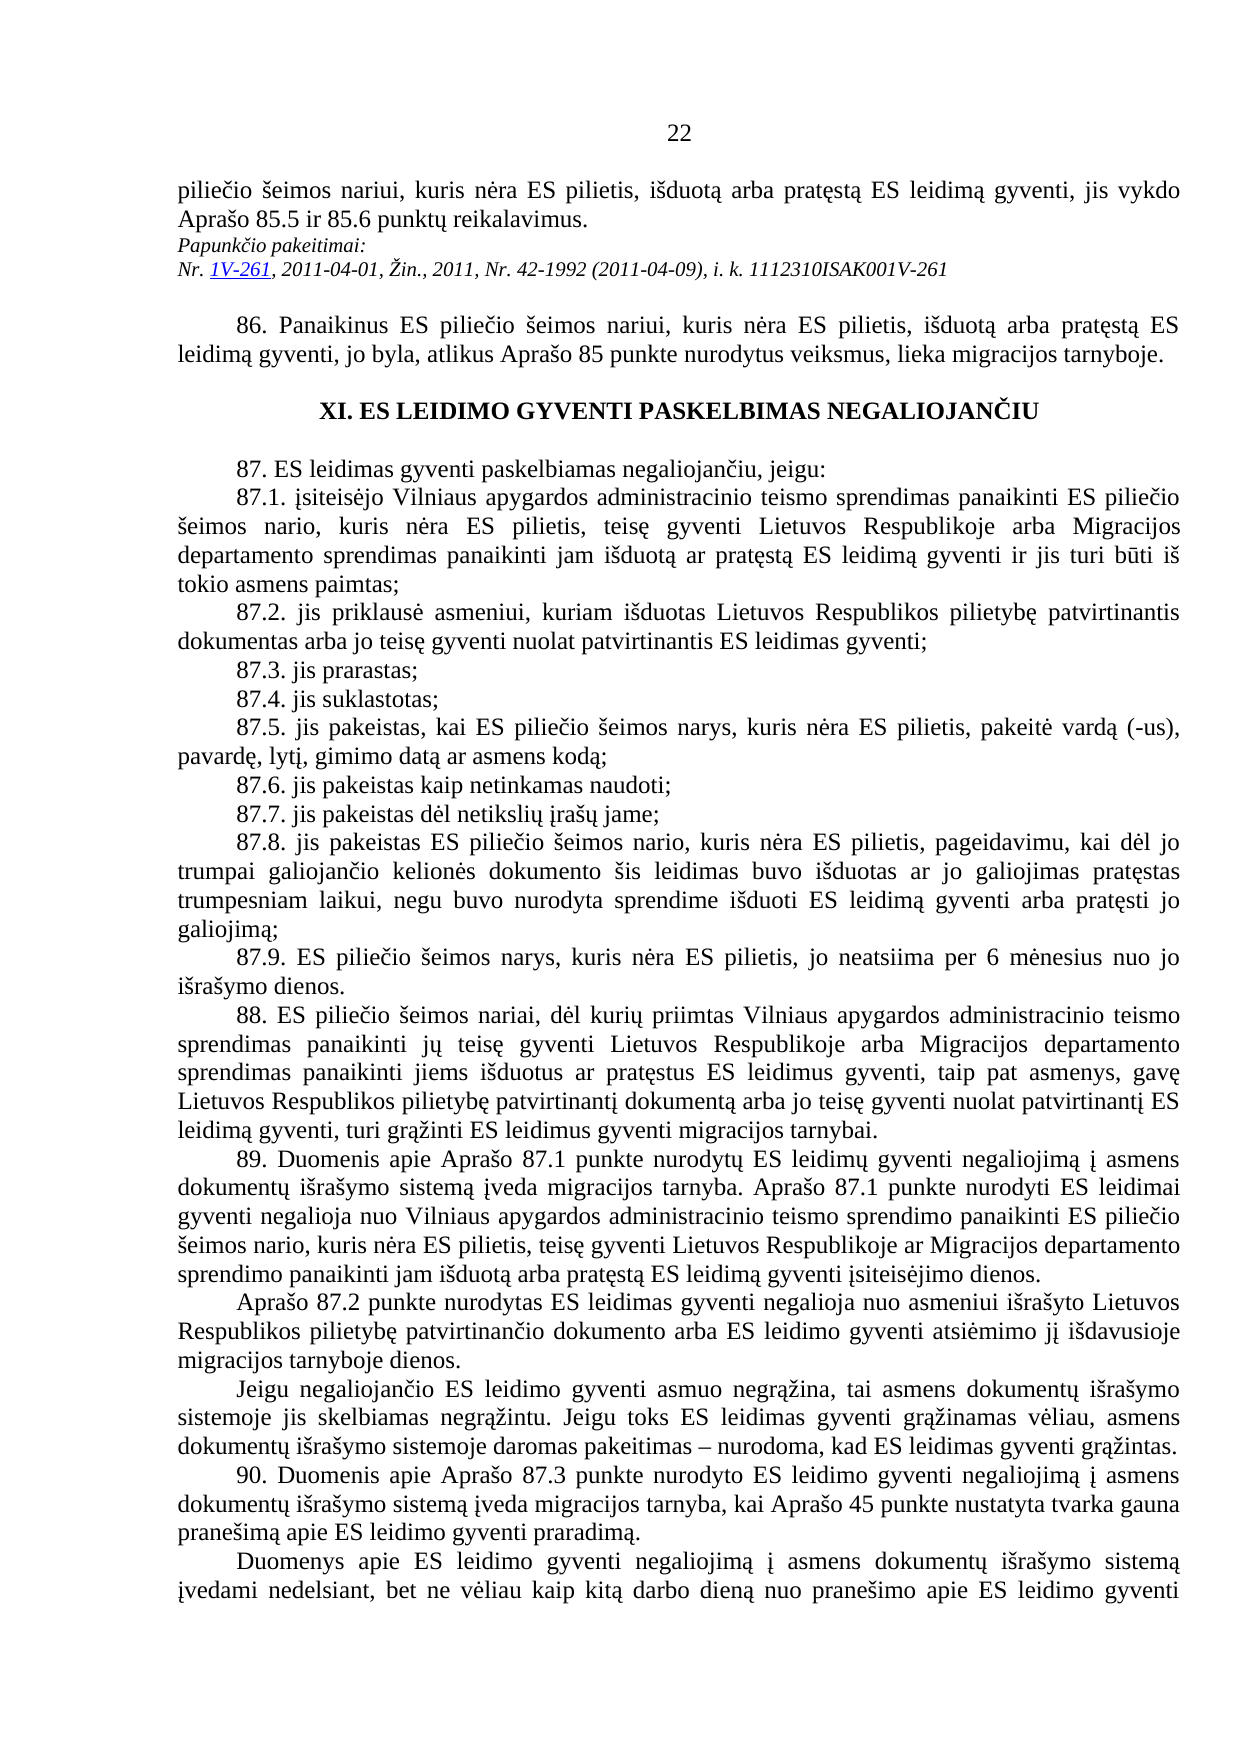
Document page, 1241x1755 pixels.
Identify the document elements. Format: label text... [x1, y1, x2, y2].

text 87.9. ES piliečio šeimos narys, kuris nėra ES pilietis, jo neatsiima per 6 mėnesius nuo jo išrašymo dienos. [177, 942, 1181, 1000]
text 87.1. įsiteisėjo Vilniaus apygardos administracinio teismo sprendimas panaikinti ES piliečio šeimos nario, kuris nėra ES pilietis, teisę gyventi Lietuvos Respublikoje arba Migracijos departamento sprendimas panaikinti jam išduotą ar pratęstą ES leidimą gyventi ir jis turi būti iš tokio asmens paimtas; [177, 482, 1181, 597]
text 87.5. jis pakeistas, kai ES piliečio šeimos narys, kuris nėra ES pilietis, pakeitė vardą (-us), pavardę, lytį, gimimo datą ar asmens kodą; [177, 712, 1181, 770]
text 87.7. jis pakeistas dėl netikslių įrašų jame; [177, 799, 1181, 827]
text 88. ES piliečio šeimos nariai, dėl kurių priimtas Vilniaus apygardos administracinio teismo sprendimas panaikinti jų teisę gyventi Lietuvos Respublikoje arba Migracijos departamento sprendimas panaikinti jiems išduotus ar pratęstus ES leidimus gyventi, taip pat asmenys, gavę Lietuvos Respublikos pilietybę patvirtinantį dokumentą arba jo teisę gyventi nuolat patvirtinantį ES leidimą gyventi, turi grąžinti ES leidimus gyventi migracijos tarnybai. [177, 1000, 1181, 1144]
text 90. Duomenis apie Aprašo 87.3 punkte nurodyto ES leidimo gyventi negaliojimą į asmens dokumentų išrašymo sistemą įveda migracijos tarnyba, kai Aprašo 45 punkte nustatyta tvarka gauna pranešimą apie ES leidimo gyventi praradimą. [177, 1460, 1181, 1546]
text Aprašo 87.2 punkte nurodytas ES leidimas gyventi negalioja nuo asmeniui išrašyto Lietuvos Respublikos pilietybę patvirtinančio dokumento arba ES leidimo gyventi atsiėmimo jį išdavusioje migracijos tarnyboje dienos. [177, 1287, 1181, 1374]
text 89. Duomenis apie Aprašo 87.1 punkte nurodytų ES leidimų gyventi negaliojimą į asmens dokumentų išrašymo sistemą įveda migracijos tarnyba. Aprašo 87.1 punkte nurodyti ES leidimai gyventi negalioja nuo Vilniaus apygardos administracinio teismo sprendimo panaikinti ES piliečio šeimos nario, kuris nėra ES pilietis, teisę gyventi Lietuvos Respublikoje ar Migracijos departamento sprendimo panaikinti jam išduotą arba pratęstą ES leidimą gyventi įsiteisėjimo dienos. [177, 1144, 1181, 1287]
text 86. Panaikinus ES piliečio šeimos nariui, kuris nėra ES pilietis, išduotą arba pratęstą ES leidimą gyventi, jo byla, atlikus Aprašo 85 punkte nurodytus veiksmus, lieka migracijos tarnyboje. [177, 310, 1181, 367]
text Papunkčio pakeitimai: [177, 233, 1181, 257]
text 87.8. jis pakeistas ES piliečio šeimos nario, kuris nėra ES pilietis, pageidavimu, kai dėl jo trumpai galiojančio kelionės dokumento šis leidimas buvo išduotas ar jo galiojimas pratęstas trumpesniam laikui, negu buvo nurodyta sprendime išduoti ES leidimą gyventi arba pratęsti jo galiojimą; [177, 827, 1181, 942]
text XI. ES LEIDIMO GYVENTI PASKELBIMAS NEGALIOJANČIU [177, 396, 1181, 425]
text Duomenys apie ES leidimo gyventi negaliojimą į asmens dokumentų išrašymo sistemą įvedami nedelsiant, bet ne vėliau kaip kitą darbo dieną nuo pranešimo apie ES leidimo gyventi [177, 1546, 1181, 1604]
text piliečio šeimos nariui, kuris nėra ES pilietis, išduotą arba pratęstą ES leidimą gyventi, jis vykdo Aprašo 85.5 ir 85.6 punktų reikalavimus. [177, 176, 1181, 233]
text 87.3. jis prarastas; [177, 655, 1181, 684]
text Jeigu negaliojančio ES leidimo gyventi asmuo negrąžina, tai asmens dokumentų išrašymo sistemoje jis skelbiamas negrąžintu. Jeigu toks ES leidimas gyventi grąžinamas vėliau, asmens dokumentų išrašymo sistemoje daromas pakeitimas – nurodoma, kad ES leidimas gyventi grąžintas. [177, 1374, 1181, 1460]
text 87.6. jis pakeistas kaip netinkamas naudoti; [177, 770, 1181, 799]
text Nr. 1V-261, 2011-04-01, Žin., 2011, Nr. 42-1992 (2011-04-09), i. k. 1112310ISAK001V-261 [177, 257, 1181, 281]
text 87.2. jis priklausė asmeniui, kuriam išduotas Lietuvos Respublikos pilietybę patvirtinantis dokumentas arba jo teisę gyventi nuolat patvirtinantis ES leidimas gyventi; [177, 597, 1181, 655]
text 87.4. jis suklastotas; [177, 684, 1181, 712]
text 87. ES leidimas gyventi paskelbiamas negaliojančiu, jeigu: [177, 454, 1181, 482]
